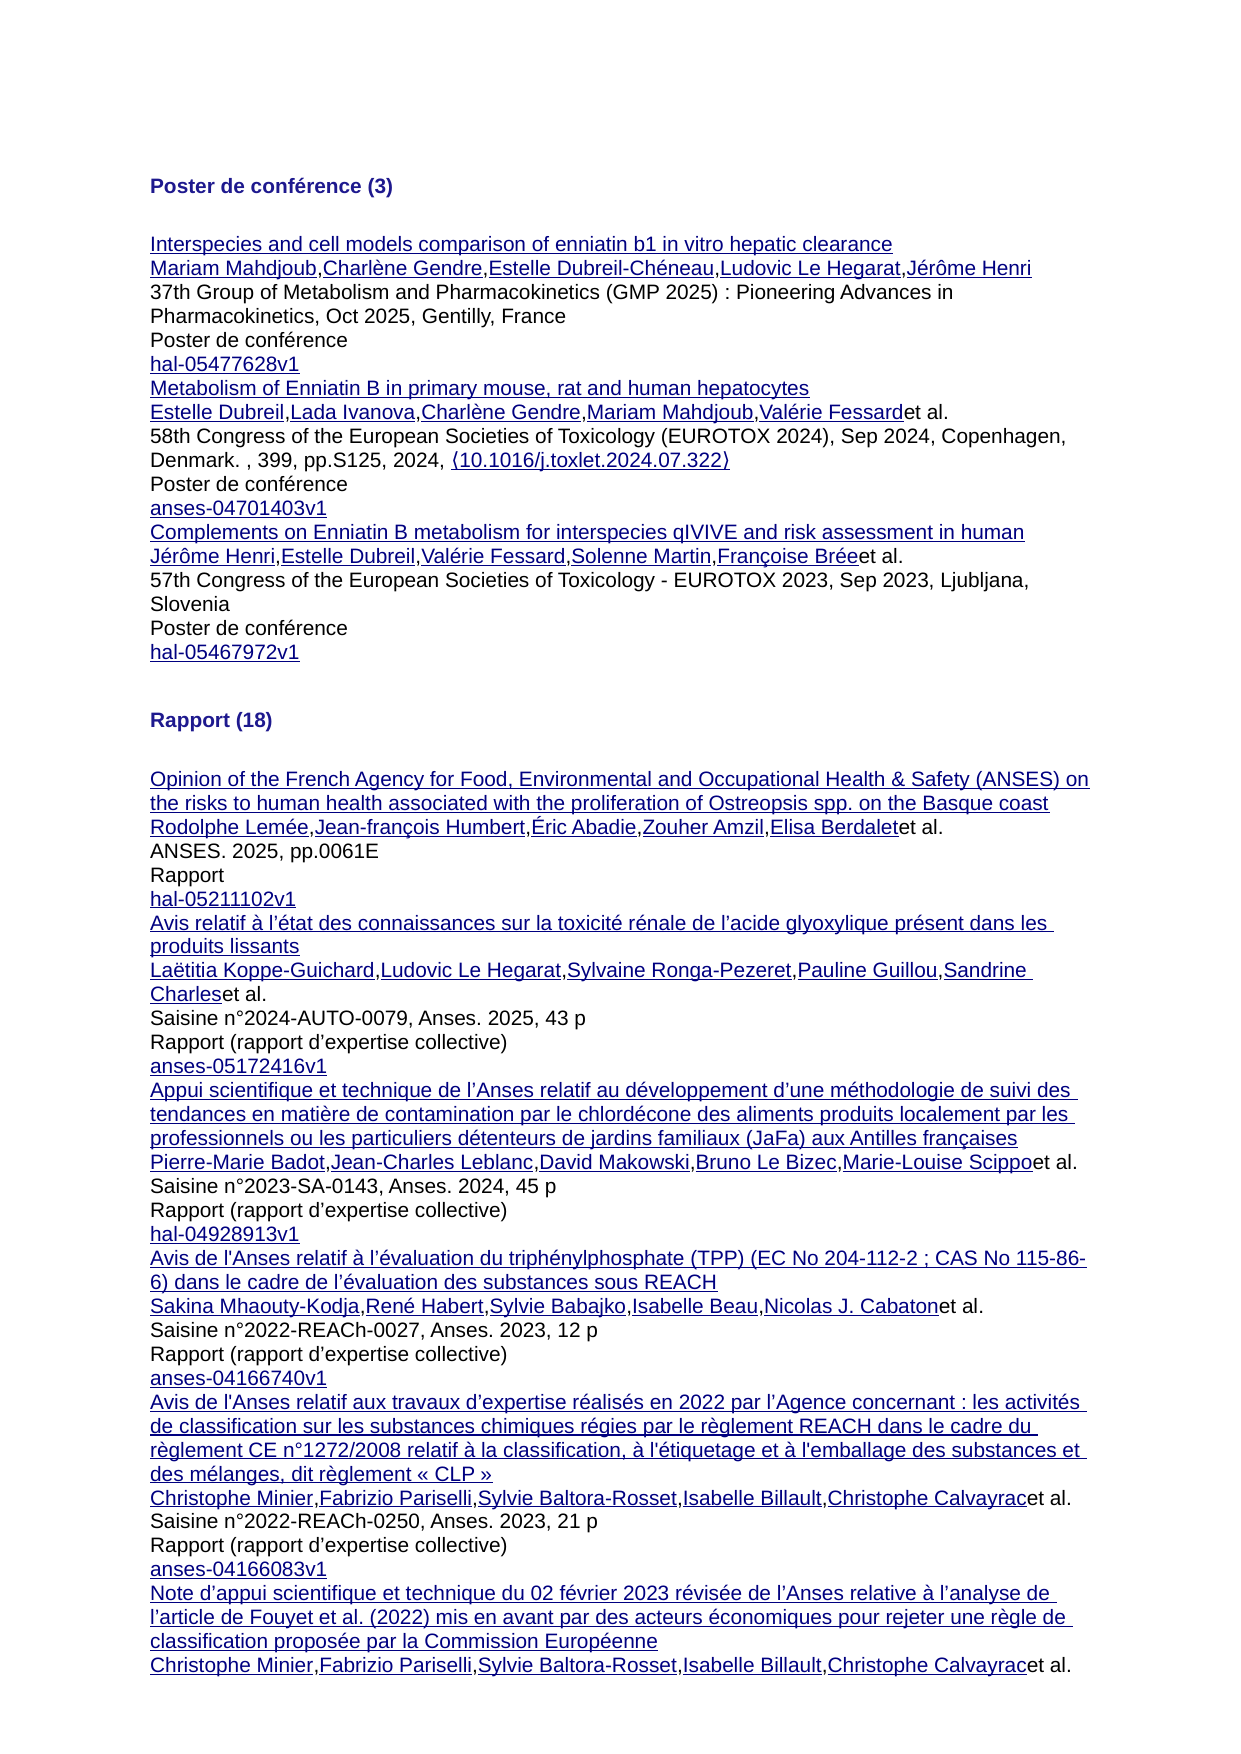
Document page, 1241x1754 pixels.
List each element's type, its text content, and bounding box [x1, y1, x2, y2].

table_cell Avis de l'Anses relatif aux travaux d’expertise réalisés en 2022 par l’Agence concernant : les activités de classification sur les substances chimiques régies par le règlement REACH dans le cadre du règlement CE n°1272/2008 relatif à la classification, à l'étiquetage et à l'emballage des substances et des mélanges, dit règlement « CLP » Christophe Minier,Fabrizio Pariselli,Sylvie Baltora-Rosset,Isabelle Billault,Christophe Calvayracet al. Saisine n°2022-REACh-0250, Anses. 2023, 21 p Rapport (rapport d’expertise collective) anses-04166083v1 [150, 1390, 1090, 1581]
table_cell Metabolism of Enniatin B in primary mouse, rat and human hepatocytes Estelle Dubreil,Lada Ivanova,Charlène Gendre,Mariam Mahdjoub,Valérie Fessardet al. 58th Congress of the European Societies of Toxicology (EUROTOX 2024), Sep 2024, Copenhagen, Denmark. , 399, pp.S125, 2024, ⟨10.1016/j.toxlet.2024.07.322⟩ Poster de conférence anses-04701403v1 [150, 376, 1090, 520]
table_header Interspecies and cell models comparison of enniatin b1 in vitro hepatic clearance Mariam Mahdjoub,Charlène Gendre,Estelle Dubreil-Chéneau,Ludovic Le Hegarat,Jérôme Henri 37th Group of Metabolism and Pharmacokinetics (GMP 2025) : Pioneering Advances in Pharmacokinetics, Oct 2025, Gentilly, France Poster de conférence hal-05477628v1 [150, 232, 1090, 376]
table_cell Appui scientifique et technique de l’Anses relatif au développement d’une méthodologie de suivi des tendances en matière de contamination par le chlordécone des aliments produits localement par les professionnels ou les particuliers détenteurs de jardins familiaux (JaFa) aux Antilles françaises Pierre-Marie Badot,Jean-Charles Leblanc,David Makowski,Bruno Le Bizec,Marie-Louise Scippoet al. Saisine n°2023-SA-0143, Anses. 2024, 45 p Rapport (rapport d’expertise collective) hal-04928913v1 [150, 1078, 1090, 1246]
table_header Opinion of the French Agency for Food, Environmental and Occupational Health & Safety (ANSES) on [150, 767, 1090, 788]
subtitle Rapport (18) [150, 708, 1090, 732]
table_cell Avis relatif à l’état des connaissances sur la toxicité rénale de l’acide glyoxylique présent dans les produits lissants Laëtitia Koppe-Guichard,Ludovic Le Hegarat,Sylvaine Ronga-Pezeret,Pauline Guillou,Sandrine Charleset al. Saisine n°2024-AUTO-0079, Anses. 2025, 43 p Rapport (rapport d’expertise collective) anses-05172416v1 [150, 910, 1090, 1078]
subtitle Poster de conférence (3) [150, 174, 1090, 198]
table_header the risks to human health associated with the proliferation of Ostreopsis spp. on the Basque coast Rodolphe Lemée,Jean‐françois Humbert,Éric Abadie,Zouher Amzil,Elisa Berdaletet al. ANSES. 2025, pp.0061E Rapport hal-05211102v1 [150, 789, 1090, 910]
table_cell Note d’appui scientifique et technique du 02 février 2023 révisée de l’Anses relative à l’analyse de l’article de Fouyet et al. (2022) mis en avant par des acteurs économiques pour rejeter une règle de classification proposée par la Commission Européenne Christophe Minier,Fabrizio Pariselli,Sylvie Baltora-Rosset,Isabelle Billault,Christophe Calvayracet al. [150, 1581, 1090, 1677]
table_cell Complements on Enniatin B metabolism for interspecies qIVIVE and risk assessment in human Jérôme Henri,Estelle Dubreil,Valérie Fessard,Solenne Martin,Françoise Bréeet al. 57th Congress of the European Societies of Toxicology - EUROTOX 2023, Sep 2023, Ljubljana, Slovenia Poster de conférence hal-05467972v1 [150, 520, 1090, 663]
table_cell Avis de l'Anses relatif à l’évaluation du triphénylphosphate (TPP) (EC No 204-112-2 ; CAS No 115-86-6) dans le cadre de l’évaluation des substances sous REACH Sakina Mhaouty-Kodja,René Habert,Sylvie Babajko,Isabelle Beau,Nicolas J. Cabatonet al. Saisine n°2022-REACh-0027, Anses. 2023, 12 p Rapport (rapport d’expertise collective) anses-04166740v1 [150, 1246, 1090, 1389]
